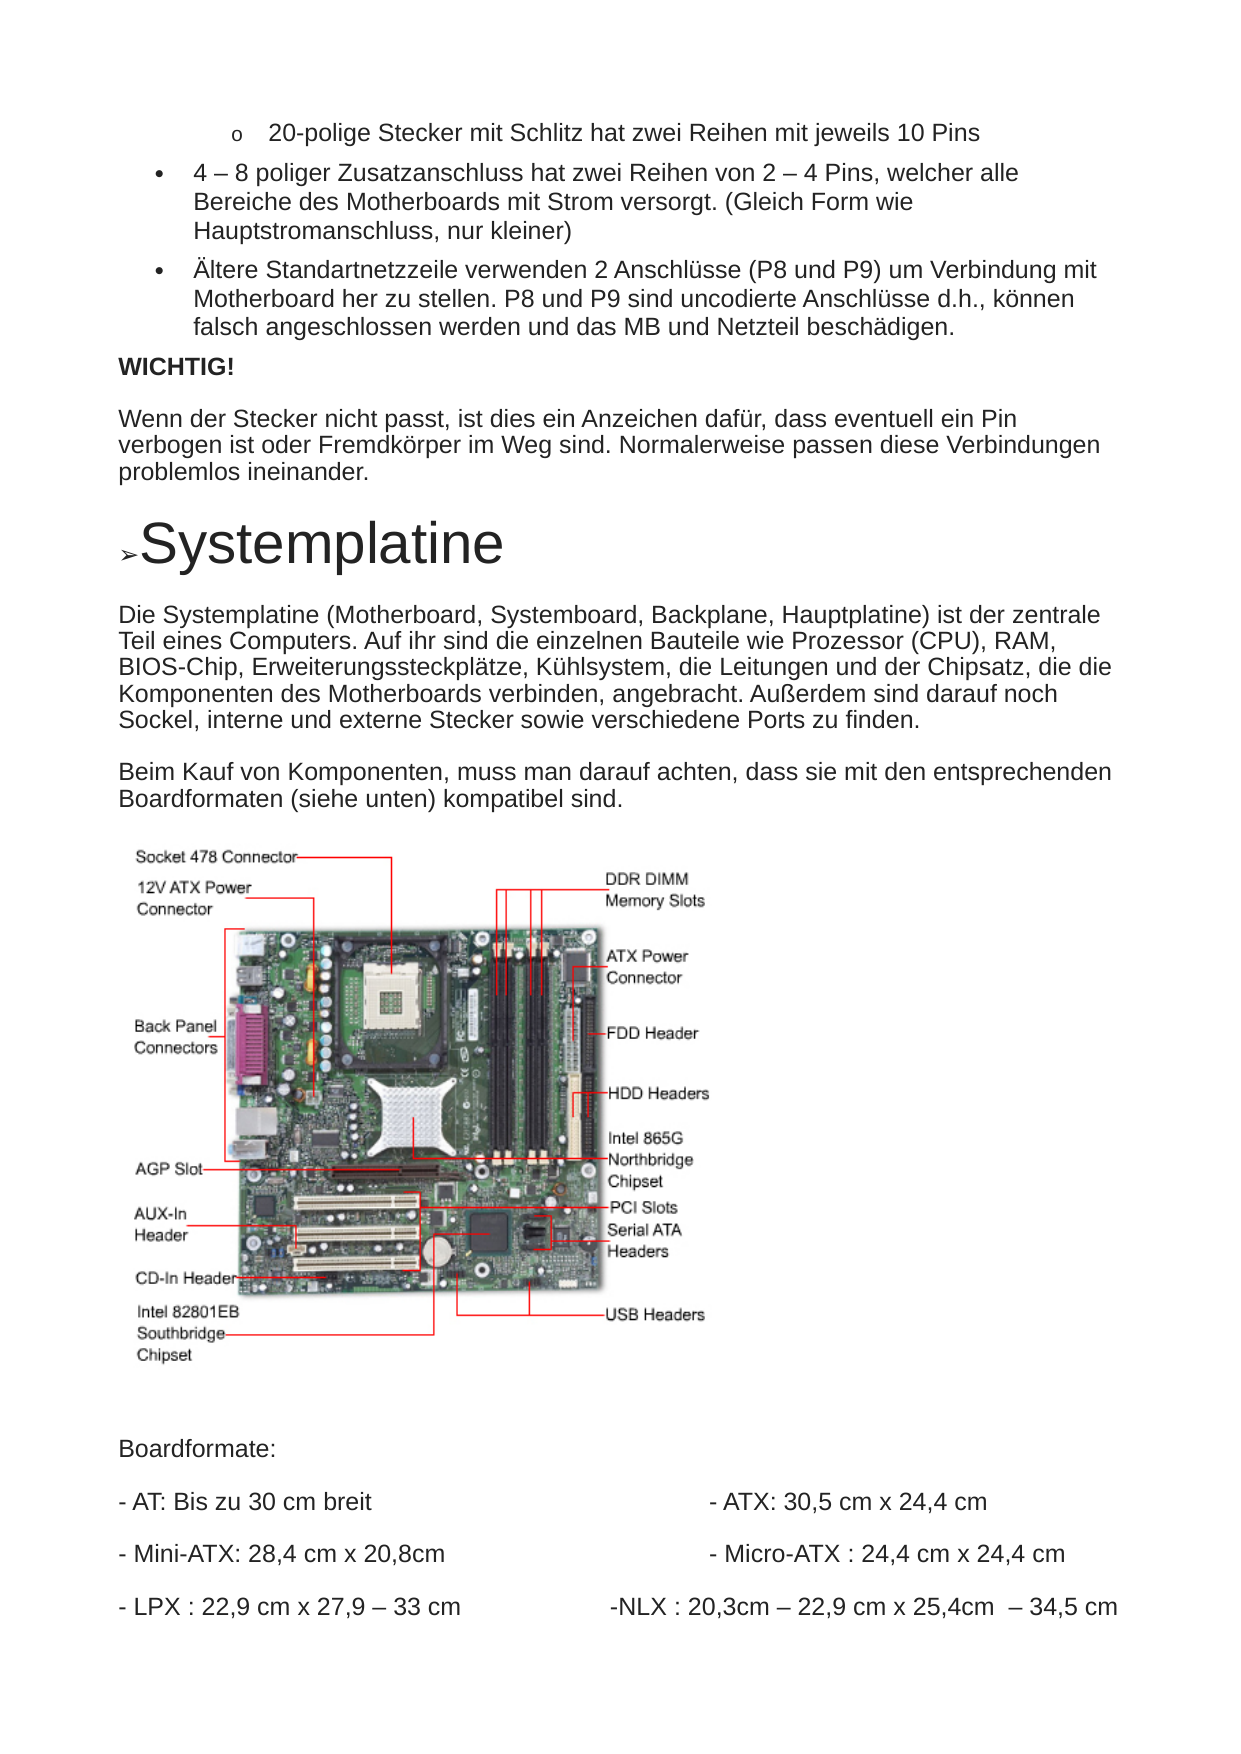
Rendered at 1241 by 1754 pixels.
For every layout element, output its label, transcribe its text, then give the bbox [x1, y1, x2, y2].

text Beim Kauf von Komponenten, muss man darauf achten, dass sie mit den entsprechenden Boardformaten (siehe unten) kompatibel sind. [118, 757, 1122, 812]
text Die Systemplatine (Motherboard, Systemboard, Backplane, Hauptplatine) ist der zentrale Teil eines Computers. Auf ihr sind die einzelnen Bauteile wie Prozessor (CPU), RAM, BIOS-Chip, Erweiterungssteckplätze, Kühlsystem, die Leitungen und der Chipsatz, die die Komponenten des Motherboards verbinden, angebracht. Außerdem sind darauf noch Sockel, interne und externe Stecker sowie verschiedene Ports zu finden. [118, 600, 1122, 734]
text ➢Systemplatine [118, 509, 1122, 576]
text - Mini-ATX: 28,4 cm x 20,8cm - Micro-ATX : 24,4 cm x 24,4 cm [118, 1539, 1122, 1568]
list Ältere Standartnetzzeile verwenden 2 Anschlüsse (P8 und P9) um Verbindung mit Motherboard her zu stellen. P8 und P9 sind uncodierte Anschlüsse d.h., können falsch angeschlossen werden und das MB und Netzteil beschädigen. [156, 255, 1122, 341]
text Boardformate: [118, 1434, 1122, 1463]
text - AT: Bis zu 30 cm breit - ATX: 30,5 cm x 24,4 cm [118, 1487, 1122, 1515]
list 20-polige Stecker mit Schlitz hat zwei Reihen mit jeweils 10 Pins [231, 118, 1122, 148]
text Wenn der Stecker nicht passt, ist dies ein Anzeichen dafür, dass eventuell ein Pin verbogen ist oder Fremdkörper im Weg sind. Normalerweise passen diese Verbindungen problemlos ineinander. [118, 404, 1122, 485]
list 4 – 8 poliger Zusatzanschluss hat zwei Reihen von 2 – 4 Pins, welcher alle Bereiche des Motherboards mit Strom versorgt. (Gleich Form wie Hauptstromanschluss, nur kleiner) [156, 158, 1122, 244]
text WICHTIG! [118, 352, 1122, 380]
text - LPX : 22,9 cm x 27,9 – 33 cm -NLX : 20,3cm – 22,9 cm x 25,4cm – 34,5 cm [118, 1592, 1122, 1620]
picture [133, 843, 720, 1403]
